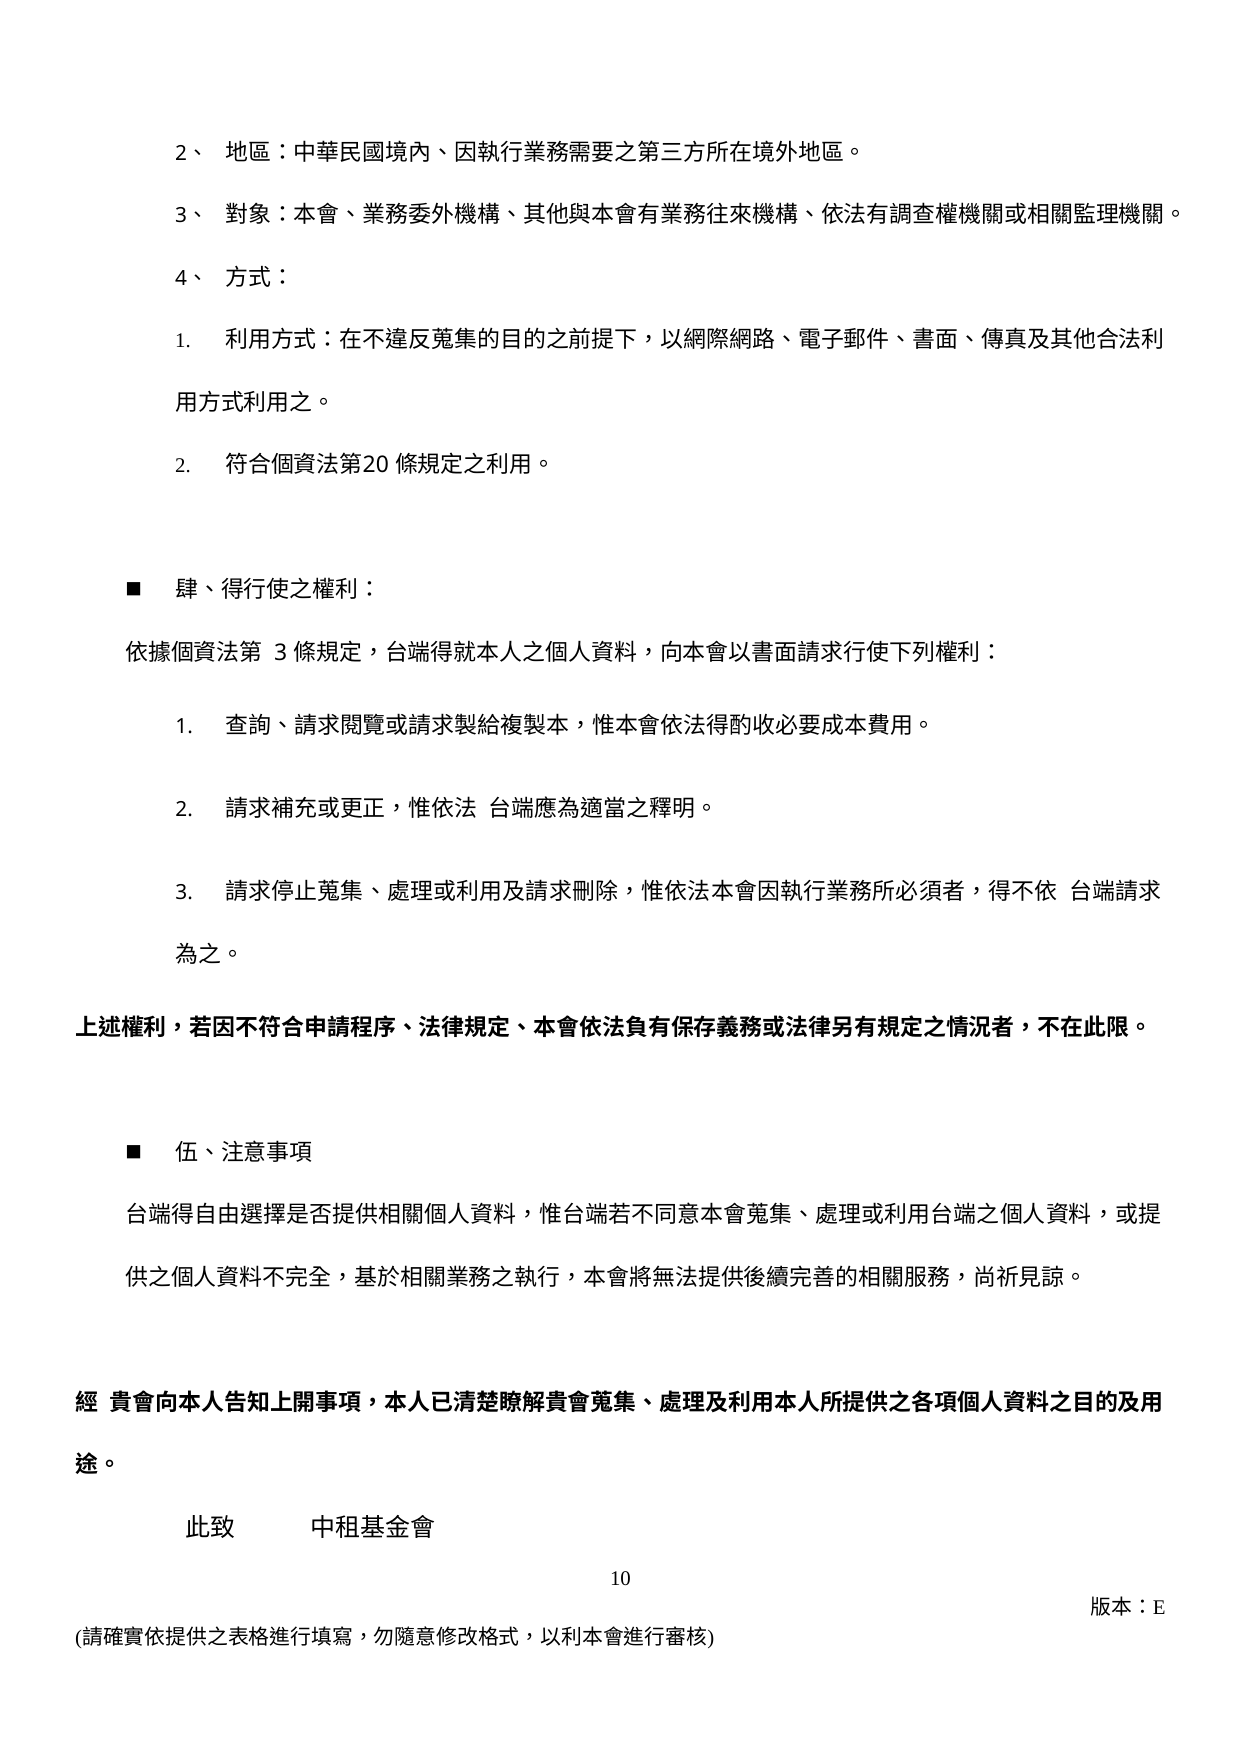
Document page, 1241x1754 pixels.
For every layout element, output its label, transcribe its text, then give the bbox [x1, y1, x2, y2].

list 對象：本會、業務委外機構、其他與本會有業務往來機構、依法有調查權機關或相關監理機關。 [175, 171, 1165, 234]
text 依據個資法第 3 條規定，台端得就本人之個人資料，向本會以書面請求行使下列權利： [125, 609, 1165, 671]
list 符合個資法第20 條規定之利用。 [175, 421, 1165, 484]
list 請求補充或更正，惟依法 台端應為適當之釋明。 [175, 765, 1165, 827]
text 經 貴會向本人告知上開事項，本人已清楚瞭解貴會蒐集、處理及利用本人所提供之各項個人資料之目的及用途。 [75, 1359, 1165, 1484]
text 台端得自由選擇是否提供相關個人資料，惟台端若不同意本會蒐集、處理或利用台端之個人資料，或提供之個人資料不完全，基於相關業務之執行，本會將無法提供後續完善的相關服務，尚祈見諒。 [125, 1171, 1165, 1296]
list 查詢、請求閱覽或請求製給複製本，惟本會依法得酌收必要成本費用。 [175, 682, 1165, 744]
list 肆、得行使之權利： [125, 546, 1165, 609]
list 伍、注意事項 [125, 1109, 1165, 1171]
text 上述權利，若因不符合申請程序、法律規定、本會依法負有保存義務或法律另有規定之情況者，不在此限。 [75, 984, 1165, 1046]
text 此致 中租基金會 [75, 1484, 1165, 1546]
list 利用方式：在不違反蒐集的目的之前提下，以網際網路、電子郵件、書面、傳真及其他合法利用方式利用之。 [175, 296, 1165, 421]
list 地區：中華民國境內、因執行業務需要之第三方所在境外地區。 [175, 109, 1165, 171]
list 方式： [175, 234, 1165, 296]
list 請求停止蒐集、處理或利用及請求刪除，惟依法本會因執行業務所必須者，得不依 台端請求為之。 [175, 848, 1165, 973]
